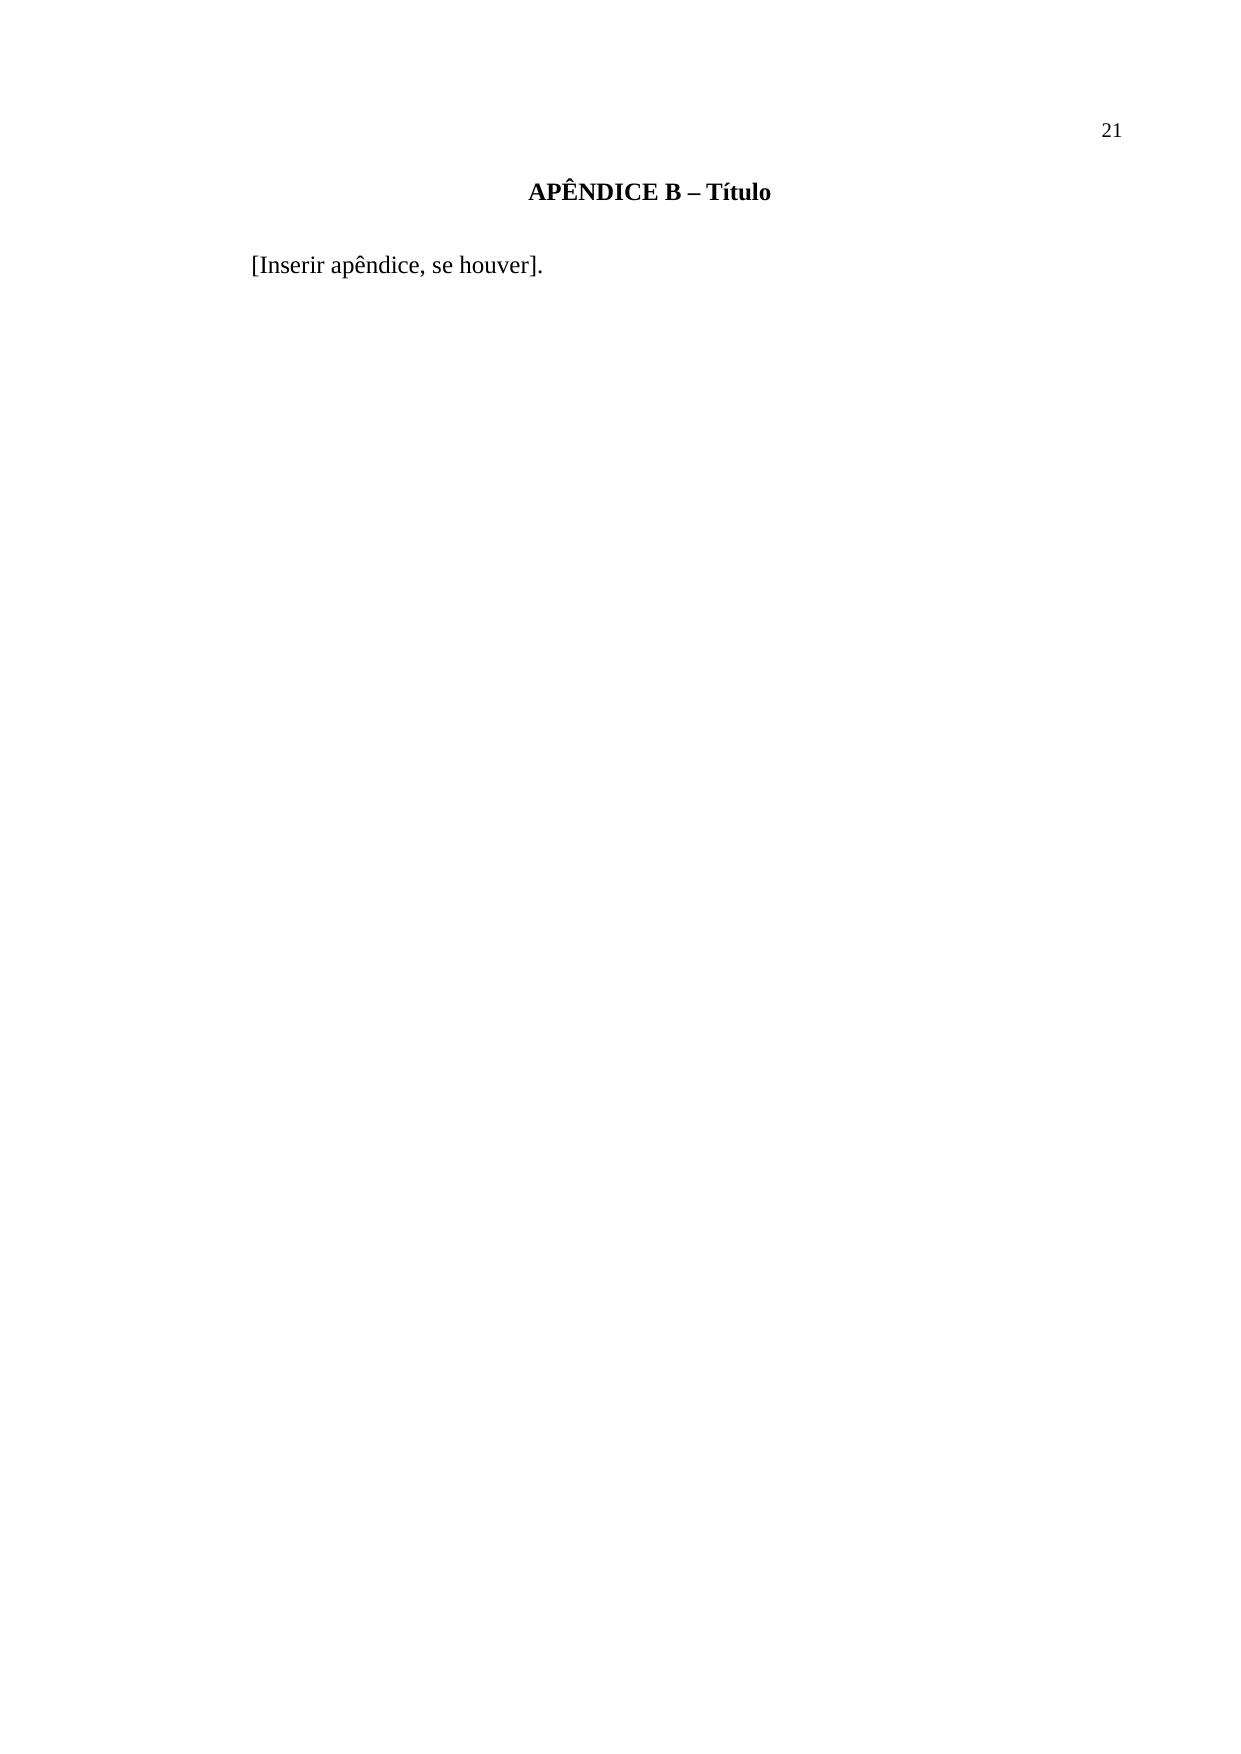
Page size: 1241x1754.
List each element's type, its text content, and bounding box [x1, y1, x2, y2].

subtitle APÊNDICE B – Título [177, 177, 1122, 206]
text [Inserir apêndice, se houver]. [177, 250, 1122, 278]
